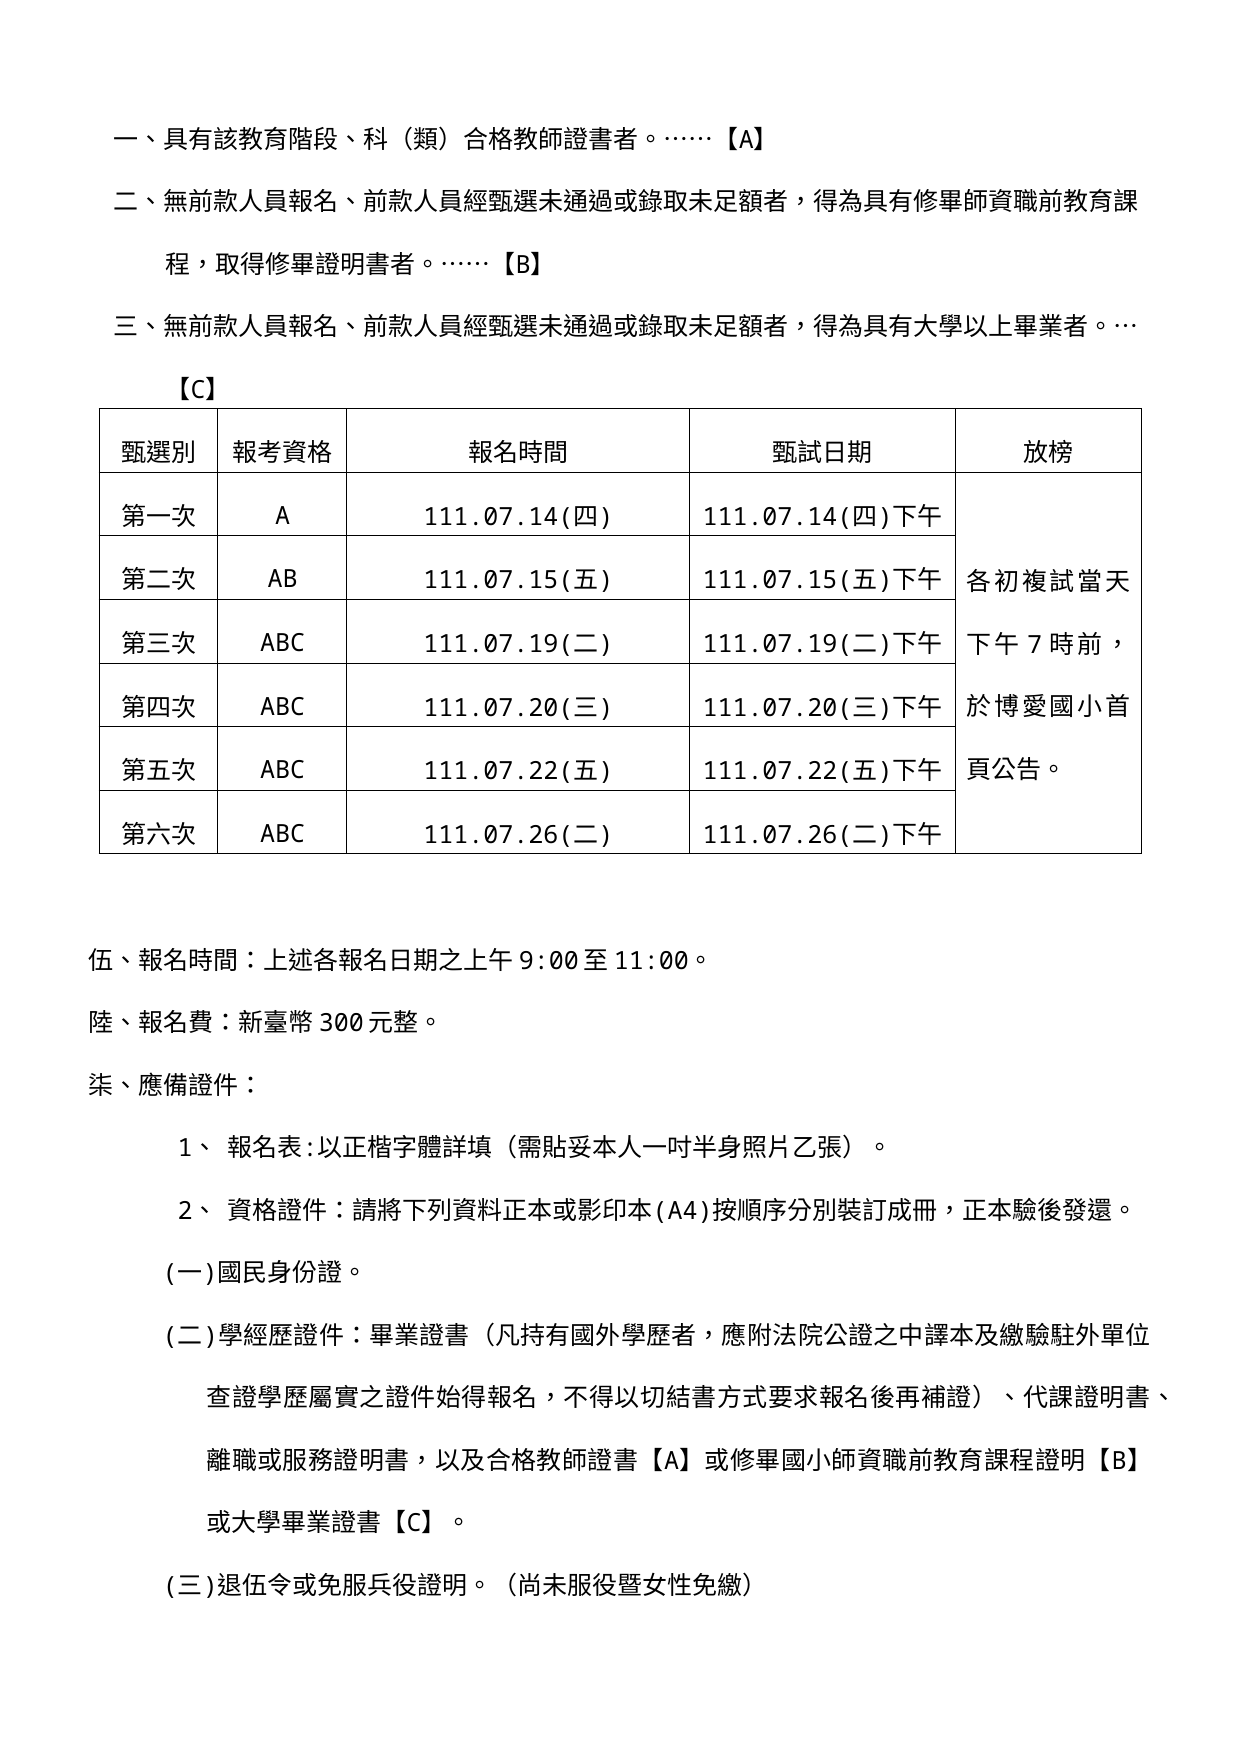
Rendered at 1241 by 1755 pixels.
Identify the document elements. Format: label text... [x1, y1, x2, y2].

table_cell ABC [218, 664, 346, 726]
table_cell AB [218, 536, 346, 599]
table_cell 第四次 [100, 664, 217, 726]
text 二、無前款人員報名、前款人員經甄選未通過或錄取未足額者，得為具有修畢師資職前教育課 [89, 158, 1152, 221]
table_cell ABC [218, 727, 346, 789]
text (一)國民身份證。 [162, 1229, 1152, 1292]
text (三)退伍令或免服兵役證明。（尚未服役暨女性免繳） [163, 1542, 1152, 1604]
table_cell 111.07.20(三) [347, 664, 689, 726]
text (二)學經歷證件：畢業證書（凡持有國外學歷者，應附法院公證之中譯本及繳驗駐外單位查證學歷屬實之證件始得報名，不得以切結書方式要求報名後再補證）、代課證明書、離職或服務證明書，以及合格教師證書【A】或修畢國小師資職前教育課程證明【B】或大學畢業證書【C】。 [162, 1292, 1152, 1542]
table_cell 第一次 [100, 473, 217, 535]
list 報名表:以正楷字體詳填（需貼妥本人一吋半身照片乙張）。 [177, 1104, 1152, 1167]
text 【C】 [89, 346, 1152, 408]
table_cell 111.07.20(三)下午 [690, 664, 955, 726]
text 柒、應備證件： [89, 1042, 1152, 1104]
table_cell ABC [218, 791, 346, 853]
table_cell 111.07.15(五) [347, 536, 689, 599]
table_cell A [218, 473, 346, 535]
table_cell 111.07.14(四)下午 [690, 473, 955, 535]
table_cell 111.07.22(五)下午 [690, 727, 955, 789]
table_cell 第六次 [100, 791, 217, 853]
table_cell 111.07.14(四) [347, 473, 689, 535]
text 陸、報名費：新臺幣300元整。 [89, 979, 1152, 1042]
text 一、具有該教育階段、科（類）合格教師證書者。……【A】 [89, 96, 1152, 158]
table_cell 第三次 [100, 600, 217, 662]
list 資格證件：請將下列資料正本或影印本(A4)按順序分別裝訂成冊，正本驗後發還。 [177, 1167, 1152, 1229]
table_header 報名時間 [347, 409, 689, 472]
table_cell 111.07.19(二)下午 [690, 600, 955, 662]
table_cell 111.07.22(五) [347, 727, 689, 789]
text 伍、報名時間：上述各報名日期之上午9:00至11:00。 [89, 917, 1152, 979]
table_cell 各初複試當天下午7時前，於博愛國小首頁公告。 [956, 473, 1141, 853]
text 程，取得修畢證明書者。……【B】 [89, 221, 1152, 283]
table_cell 111.07.19(二) [347, 600, 689, 662]
table_cell 第二次 [100, 536, 217, 599]
table_header 放榜 [956, 409, 1141, 472]
table_cell 111.07.26(二) [347, 791, 689, 853]
table_cell 111.07.15(五)下午 [690, 536, 955, 599]
table_header 甄選別 [100, 409, 217, 472]
text 三、無前款人員報名、前款人員經甄選未通過或錄取未足額者，得為具有大學以上畢業者。… [89, 283, 1152, 346]
table_cell 第五次 [100, 727, 217, 789]
table_cell 111.07.26(二)下午 [690, 791, 955, 853]
table_header 甄試日期 [690, 409, 955, 472]
table_header 報考資格 [218, 409, 346, 472]
table_cell ABC [218, 600, 346, 662]
